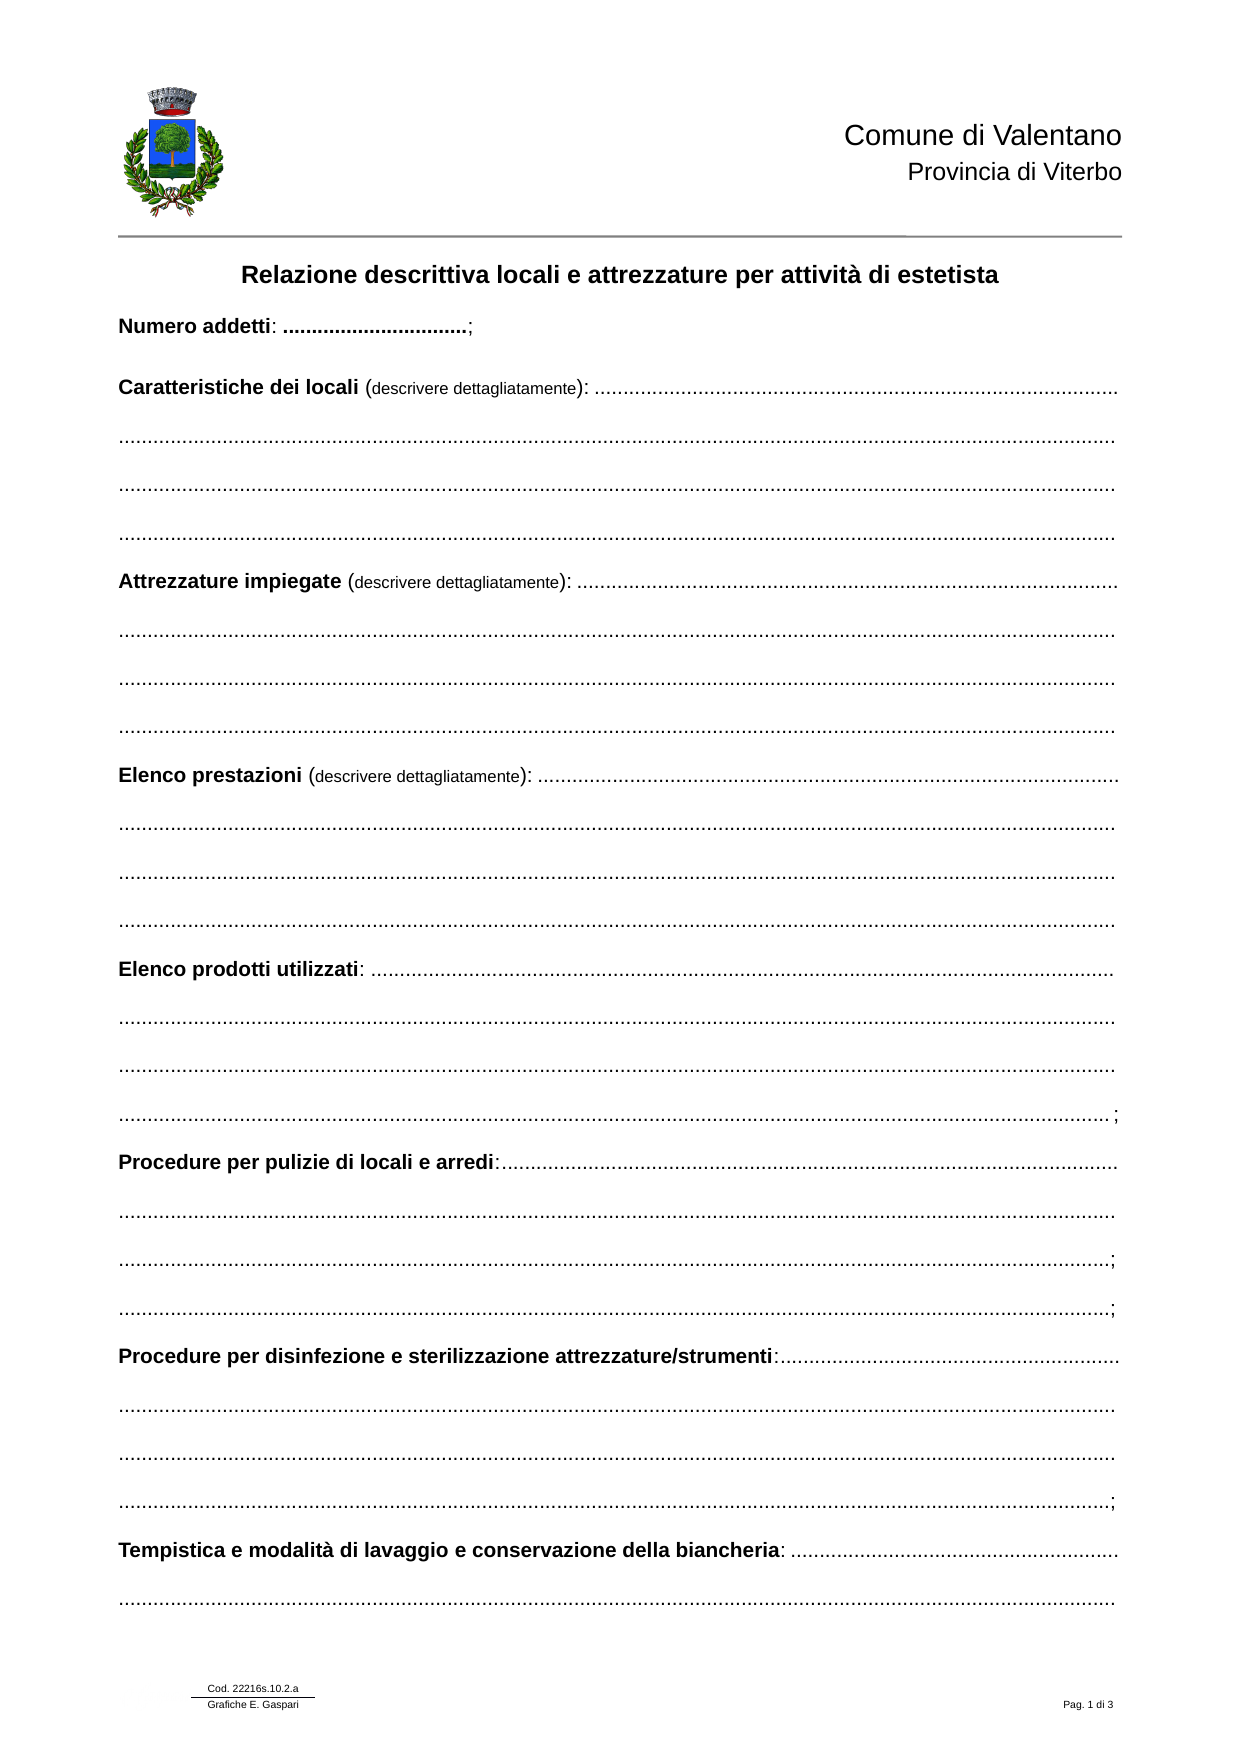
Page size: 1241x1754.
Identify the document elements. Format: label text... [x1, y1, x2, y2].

text Nell'elenco degli allegati [242, 213, 602, 235]
text Tempistica e modalità di lavaggio e conservazione della biancheria: ......................................................... [118, 1538, 1122, 1562]
text Elenco prestazioni (descrivere dettagliatamente): ..................................................................................................... [118, 763, 1122, 787]
text Comune di Valentano [224, 118, 1122, 152]
text ............................................................................................................................................................................; [118, 1296, 1122, 1319]
text ............................................................................................................................................................................. [118, 424, 1122, 448]
text Elenco prodotti utilizzati: ................................................................................................................................. [118, 956, 1122, 980]
text ............................................................................................................................................................................. [118, 1441, 1122, 1465]
text ............................................................................................................................................................................. [118, 1005, 1122, 1029]
text Attrezzature impiegate (descrivere dettagliatamente): .............................................................................................. [118, 569, 1122, 593]
text ............................................................................................................................................................................. [118, 714, 1122, 738]
text ............................................................................................................................................................................. [118, 1053, 1122, 1077]
text Caratteristiche dei locali (descrivere dettagliatamente): ........................................................................................... [118, 375, 1122, 399]
text ............................................................................................................................................................................. [118, 1586, 1122, 1610]
text ............................................................................................................................................................................. [118, 1392, 1122, 1416]
text ............................................................................................................................................................................. [118, 908, 1122, 932]
text ............................................................................................................................................................................. [118, 666, 1122, 690]
text ............................................................................................................................................................................; [118, 1247, 1122, 1271]
text Procedure per disinfezione e sterilizzazione attrezzature/strumenti: ........................................................... [118, 1344, 1122, 1368]
text ............................................................................................................................................................................. [118, 617, 1122, 641]
picture [122, 87, 224, 219]
text ............................................................................................................................................................................ ; [118, 1102, 1122, 1126]
text ............................................................................................................................................................................. [118, 472, 1122, 496]
text ............................................................................................................................................................................. [118, 521, 1122, 544]
text ............................................................................................................................................................................. [118, 1199, 1122, 1223]
text ............................................................................................................................................................................. [118, 859, 1122, 883]
text Numero addetti: ................................; [118, 314, 1122, 338]
text Provincia di Viterbo [224, 157, 1122, 185]
text ............................................................................................................................................................................; [118, 1489, 1122, 1513]
text Procedure per pulizie di locali e arredi: ........................................................................................................... [118, 1150, 1122, 1174]
text ............................................................................................................................................................................. [118, 811, 1122, 835]
subtitle Relazione descrittiva locali e attrezzature per attività di estetista [118, 261, 1122, 289]
